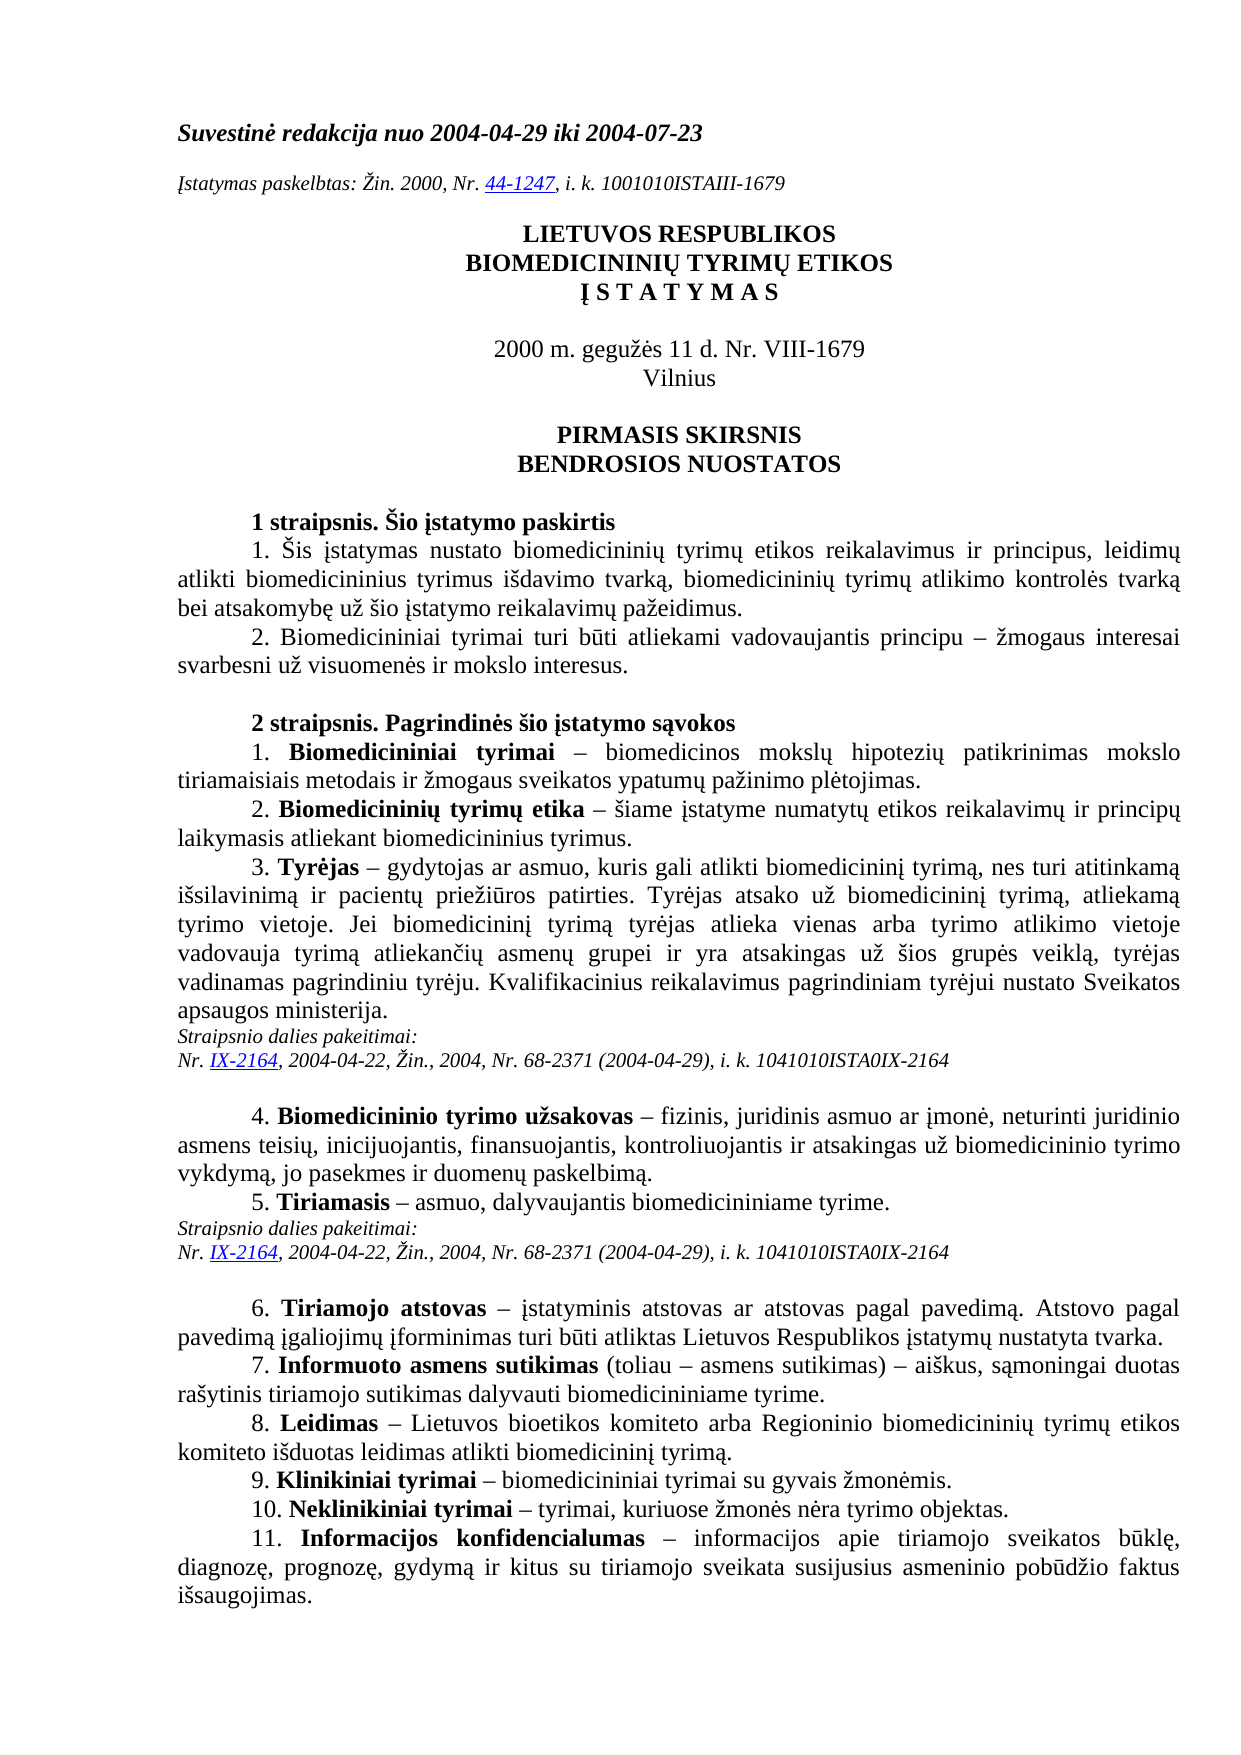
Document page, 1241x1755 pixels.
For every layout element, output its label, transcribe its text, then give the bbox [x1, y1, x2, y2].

text Vilnius [177, 363, 1181, 392]
text Straipsnio dalies pakeitimai: [177, 1024, 1181, 1048]
text 8. Leidimas – Lietuvos bioetikos komiteto arba Regioninio biomedicininių tyrimų etikos komiteto išduotas leidimas atlikti biomedicininį tyrimą. [177, 1408, 1181, 1465]
text 1 straipsnis. Šio įstatymo paskirtis [177, 507, 1181, 535]
text 1. Biomedicininiai tyrimai – biomedicinos mokslų hipotezių patikrinimas mokslo tiriamaisiais metodais ir žmogaus sveikatos ypatumų pažinimo plėtojimas. [177, 737, 1181, 794]
text 6. Tiriamojo atstovas – įstatyminis atstovas ar atstovas pagal pavedimą. Atstovo pagal pavedimą įgaliojimų įforminimas turi būti atliktas Lietuvos Respublikos įstatymų nustatyta tvarka. [177, 1293, 1181, 1350]
text 5. Tiriamasis – asmuo, dalyvaujantis biomedicininiame tyrime. [177, 1187, 1181, 1216]
text Straipsnio dalies pakeitimai: [177, 1216, 1181, 1240]
text Suvestinė redakcija nuo 2004-04-29 iki 2004-07-23 [177, 118, 1181, 147]
text BENDROSIOS NUOSTATOS [177, 449, 1181, 478]
text Nr. IX-2164, 2004-04-22, Žin., 2004, Nr. 68-2371 (2004-04-29), i. k. 1041010ISTA0IX-2164 [177, 1240, 1181, 1264]
text 10. Neklinikiniai tyrimai – tyrimai, kuriuose žmonės nėra tyrimo objektas. [177, 1494, 1181, 1523]
text LIETUVOS RESPUBLIKOS [177, 219, 1181, 248]
text 11. Informacijos konfidencialumas – informacijos apie tiriamojo sveikatos būklę, diagnozę, prognozę, gydymą ir kitus su tiriamojo sveikata susijusius asmeninio pobūdžio faktus išsaugojimas. [177, 1523, 1181, 1609]
text PIRMASIS SKIRSNIS [177, 420, 1181, 449]
text 7. Informuoto asmens sutikimas (toliau – asmens sutikimas) – aiškus, sąmoningai duotas rašytinis tiriamojo sutikimas dalyvauti biomedicininiame tyrime. [177, 1350, 1181, 1408]
text 2000 m. gegužės 11 d. Nr. VIII-1679 [177, 334, 1181, 363]
text 2 straipsnis. Pagrindinės šio įstatymo sąvokos [177, 708, 1181, 737]
text 2. Biomedicininiai tyrimai turi būti atliekami vadovaujantis principu – žmogaus interesai svarbesni už visuomenės ir mokslo interesus. [177, 622, 1181, 679]
text 1. Šis įstatymas nustato biomedicininių tyrimų etikos reikalavimus ir principus, leidimų atlikti biomedicininius tyrimus išdavimo tvarką, biomedicininių tyrimų atlikimo kontrolės tvarką bei atsakomybę už šio įstatymo reikalavimų pažeidimus. [177, 535, 1181, 622]
text Nr. IX-2164, 2004-04-22, Žin., 2004, Nr. 68-2371 (2004-04-29), i. k. 1041010ISTA0IX-2164 [177, 1048, 1181, 1072]
text 9. Klinikiniai tyrimai – biomedicininiai tyrimai su gyvais žmonėmis. [177, 1465, 1181, 1494]
text 2. Biomedicininių tyrimų etika – šiame įstatyme numatytų etikos reikalavimų ir principų laikymasis atliekant biomedicininius tyrimus. [177, 794, 1181, 852]
text 3. Tyrėjas – gydytojas ar asmuo, kuris gali atlikti biomedicininį tyrimą, nes turi atitinkamą išsilavinimą ir pacientų priežiūros patirties. Tyrėjas atsako už biomedicininį tyrimą, atliekamą tyrimo vietoje. Jei biomedicininį tyrimą tyrėjas atlieka vienas arba tyrimo atlikimo vietoje vadovauja tyrimą atliekančių asmenų grupei ir yra atsakingas už šios grupės veiklą, tyrėjas vadinamas pagrindiniu tyrėju. Kvalifikacinius reikalavimus pagrindiniam tyrėjui nustato Sveikatos apsaugos ministerija. [177, 852, 1181, 1024]
text Į S T A T Y M A S [177, 277, 1181, 305]
text 4. Biomedicininio tyrimo užsakovas – fizinis, juridinis asmuo ar įmonė, neturinti juridinio asmens teisių, inicijuojantis, finansuojantis, kontroliuojantis ir atsakingas už biomedicininio tyrimo vykdymą, jo pasekmes ir duomenų paskelbimą. [177, 1101, 1181, 1187]
text BIOMEDICININIŲ TYRIMŲ ETIKOS [177, 248, 1181, 277]
text Įstatymas paskelbtas: Žin. 2000, Nr. 44-1247, i. k. 1001010ISTAIII-1679 [177, 171, 1181, 195]
